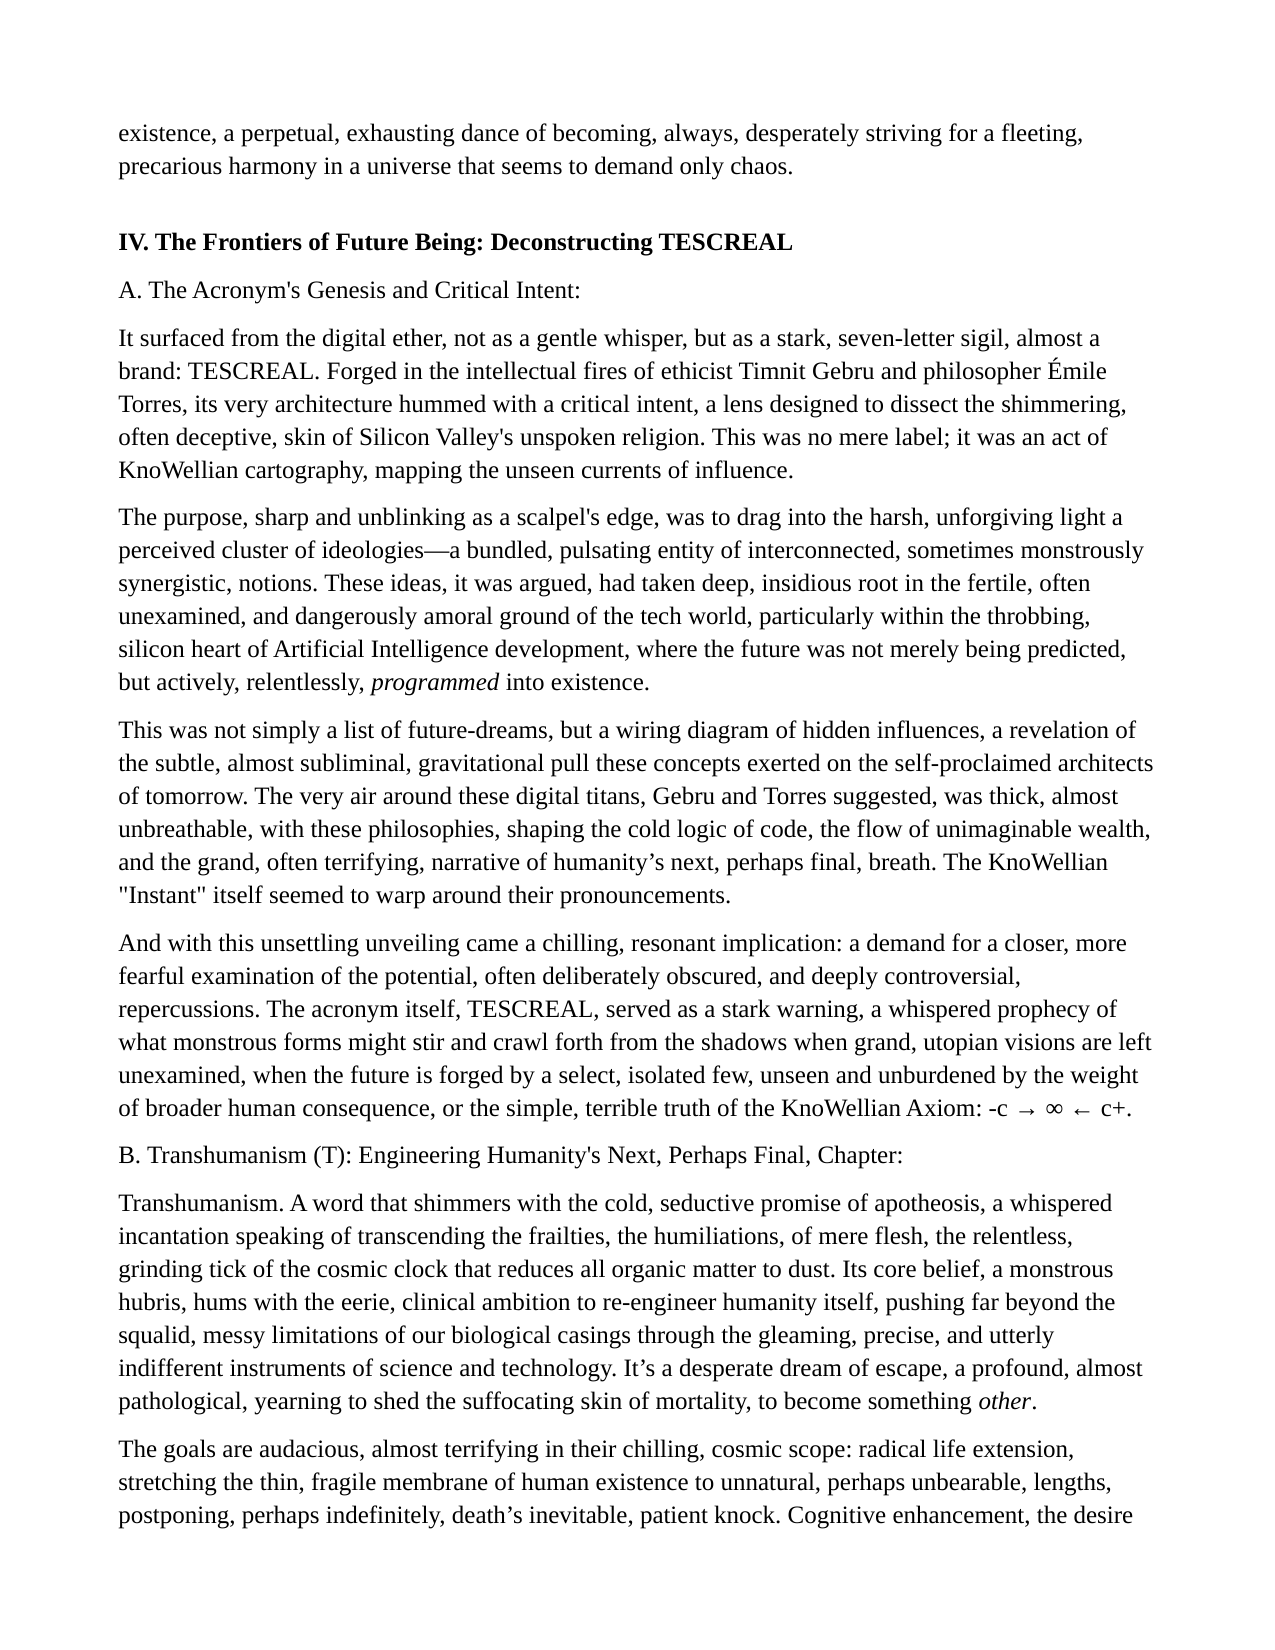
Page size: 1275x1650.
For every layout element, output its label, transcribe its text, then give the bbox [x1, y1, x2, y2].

text This was not simply a list of future-dreams, but a wiring diagram of hidden influences, a revelation of the subtle, almost subliminal, gravitational pull these concepts exerted on the self-proclaimed architects of tomorrow. The very air around these digital titans, Gebru and Torres suggested, was thick, almost unbreathable, with these philosophies, shaping the cold logic of code, the flow of unimaginable wealth, and the grand, often terrifying, narrative of humanity’s next, perhaps final, breath. The KnoWellian "Instant" itself seemed to warp around their pronouncements. [118, 715, 1157, 909]
text It surfaced from the digital ether, not as a gentle whisper, but as a stark, seven-letter sigil, almost a brand: TESCREAL. Forged in the intellectual fires of ethicist Timnit Gebru and philosopher Émile Torres, its very architecture hummed with a critical intent, a lens designed to dissect the shimmering, often deceptive, skin of Silicon Valley's unspoken religion. This was no mere label; it was an act of KnoWellian cartography, mapping the unseen currents of influence. [118, 323, 1157, 483]
text IV. The Frontiers of Future Being: Deconstructing TESCREAL [118, 227, 1157, 256]
text A. The Acronym's Genesis and Critical Intent: [118, 275, 1157, 304]
text B. Transhumanism (T): Engineering Humanity's Next, Perhaps Final, Chapter: [118, 1141, 1157, 1169]
text And with this unsettling unveiling came a chilling, resonant implication: a demand for a closer, more fearful examination of the potential, often deliberately obscured, and deeply controversial, repercussions. The acronym itself, TESCREAL, served as a stark warning, a whispered prophecy of what monstrous forms might stir and crawl forth from the shadows when grand, utopian visions are left unexamined, when the future is forged by a select, isolated few, unseen and unburdened by the weight of broader human consequence, or the simple, terrible truth of the KnoWellian Axiom: -c → ∞ ← c+. [118, 928, 1157, 1122]
text existence, a perpetual, exhausting dance of becoming, always, desperately striving for a fleeting, precarious harmony in a universe that seems to demand only chaos. [118, 118, 1157, 180]
text The purpose, sharp and unblinking as a scalpel's edge, was to drag into the harsh, unforgiving light a perceived cluster of ideologies—a bundled, pulsating entity of interconnected, sometimes monstrously synergistic, notions. These ideas, it was argued, had taken deep, insidious root in the fertile, often unexamined, and dangerously amoral ground of the tech world, particularly within the throbbing, silicon heart of Artificial Intelligence development, where the future was not merely being predicted, but actively, relentlessly, programmed into existence. [118, 502, 1157, 696]
text The goals are audacious, almost terrifying in their chilling, cosmic scope: radical life extension, stretching the thin, fragile membrane of human existence to unnatural, perhaps unbearable, lengths, postponing, perhaps indefinitely, death’s inevitable, patient knock. Cognitive enhancement, the desire [118, 1434, 1157, 1529]
text Transhumanism. A word that shimmers with the cold, seductive promise of apotheosis, a whispered incantation speaking of transcending the frailties, the humiliations, of mere flesh, the relentless, grinding tick of the cosmic clock that reduces all organic matter to dust. Its core belief, a monstrous hubris, hums with the eerie, clinical ambition to re-engineer humanity itself, pushing far beyond the squalid, messy limitations of our biological casings through the gleaming, precise, and utterly indifferent instruments of science and technology. It’s a desperate dream of escape, a profound, almost pathological, yearning to shed the suffocating skin of mortality, to become something other. [118, 1188, 1157, 1415]
